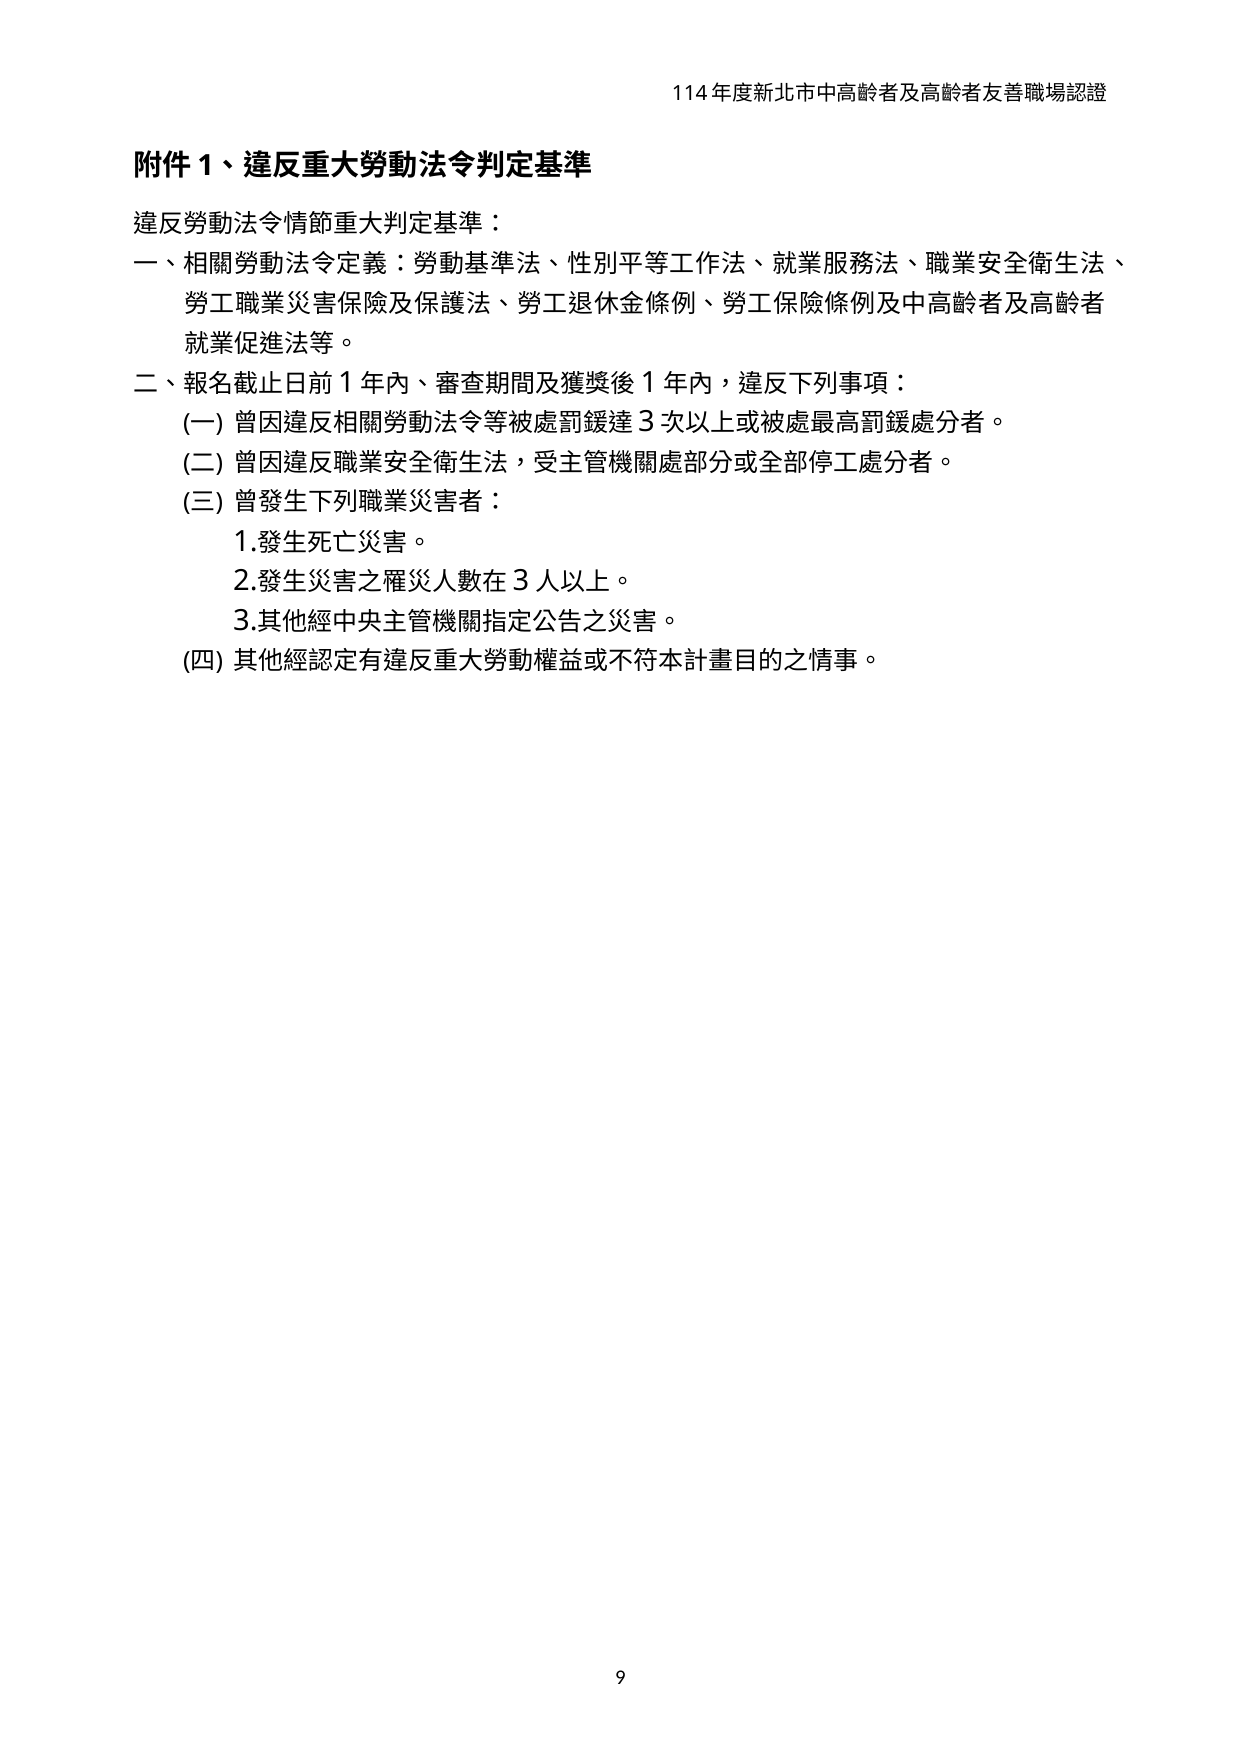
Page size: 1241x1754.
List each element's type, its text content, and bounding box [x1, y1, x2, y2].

list 報名截止日前1年內、審查期間及獲獎後1年內，違反下列事項： [133, 361, 1107, 401]
list 曾因違反職業安全衛生法，受主管機關處部分或全部停工處分者。 [183, 440, 1107, 480]
text 附件1、違反重大勞動法令判定基準 [133, 123, 1107, 202]
list 曾發生下列職業災害者： [183, 480, 1107, 520]
text 違反勞動法令情節重大判定基準： [133, 202, 1107, 242]
list 其他經中央主管機關指定公告之災害。 [233, 599, 1107, 639]
list 其他經認定有違反重大勞動權益或不符本計畫目的之情事。 [183, 639, 1107, 678]
list 發生死亡災害。 [233, 520, 1107, 559]
list 發生災害之罹災人數在3人以上。 [233, 559, 1107, 599]
list 曾因違反相關勞動法令等被處罰鍰達3次以上或被處最高罰鍰處分者。 [183, 401, 1107, 440]
list 相關勞動法令定義：勞動基準法、性別平等工作法、就業服務法、職業安全衛生法、勞工職業災害保險及保護法、勞工退休金條例、勞工保險條例及中高齡者及高齡者就業促進法等。 [133, 242, 1107, 361]
